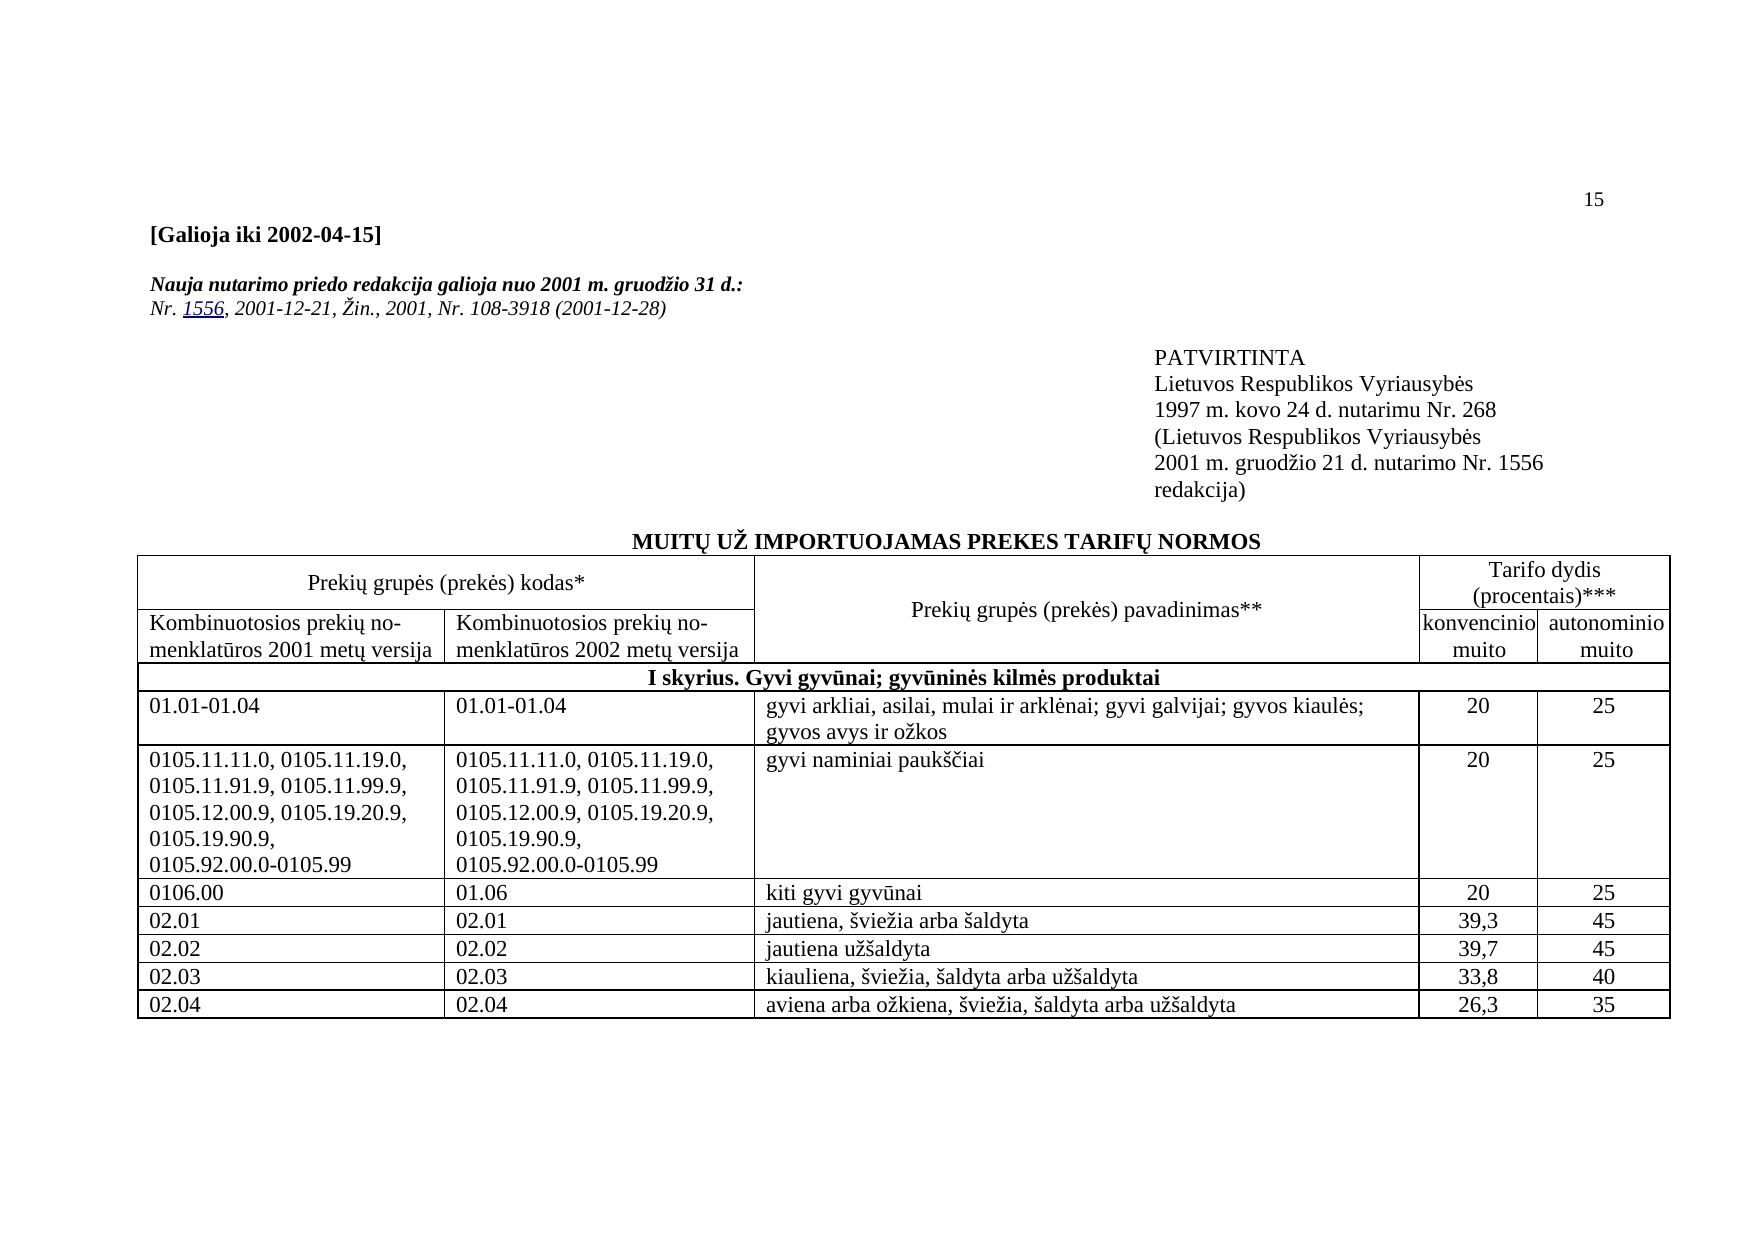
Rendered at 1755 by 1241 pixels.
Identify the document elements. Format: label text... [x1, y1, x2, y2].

table_cell kiauliena, šviežia, šaldyta arba užšaldyta [755, 963, 1418, 989]
table_cell kiti gyvi gyvūnai [755, 879, 1418, 906]
text Nauja nutarimo priedo redakcija galioja nuo 2001 m. gruodžio 31 d.: [150, 272, 1604, 296]
table_cell 33,8 [1420, 963, 1537, 989]
table_cell autonominio muito [1538, 610, 1669, 662]
table_cell konvencinio muito [1420, 610, 1537, 662]
table_cell 02.02 [445, 935, 754, 961]
table_cell 01.06 [445, 879, 754, 906]
text Nr. 1556, 2001-12-21, Žin., 2001, Nr. 108-3918 (2001-12-28) [150, 296, 1604, 320]
table_cell 25 [1538, 692, 1669, 744]
table_cell gyvi arkliai, asilai, mulai ir arklėnai; gyvi galvijai; gyvos kiaulės; gyvos avys ir ožkos [755, 692, 1418, 744]
table_header Prekių grupės (prekės) pavadinimas** [755, 556, 1419, 662]
table_cell 20 [1420, 879, 1537, 906]
table_cell 02.01 [139, 907, 444, 933]
table_cell 01.01-01.04 [139, 692, 444, 744]
table_cell 40 [1538, 963, 1669, 989]
table_cell 02.04 [445, 991, 754, 1017]
table_cell jautiena, šviežia arba šaldyta [755, 907, 1418, 933]
table_cell 0105.11.11.0, 0105.11.19.0, 0105.11.91.9, 0105.11.99.9, 0105.12.00.9, 0105.19.20.9, 0105.19.90.9, 0105.92.00.0-0105.99 [139, 746, 444, 878]
text [Galioja iki 2002-04-15] [150, 221, 1604, 248]
table_cell 20 [1420, 692, 1537, 744]
table_cell 02.04 [139, 991, 444, 1017]
table_cell 02.03 [445, 963, 754, 989]
table_cell jautiena užšaldyta [755, 935, 1418, 961]
table_cell 45 [1538, 935, 1669, 961]
table_cell I skyrius. Gyvi gyvūnai; gyvūninės kilmės produktai [139, 664, 1669, 690]
table_cell gyvi naminiai paukščiai [755, 746, 1418, 878]
table_cell 02.01 [445, 907, 754, 933]
text MUITŲ UŽ IMPORTUOJAMAS PREKES TARIFŲ NORMOS [150, 528, 1743, 555]
table_cell 0105.11.11.0, 0105.11.19.0, 0105.11.91.9, 0105.11.99.9, 0105.12.00.9, 0105.19.20.9, 0105.19.90.9, 0105.92.00.0-0105.99 [445, 746, 754, 878]
table_cell 35 [1538, 991, 1669, 1017]
table_header Prekių grupės (prekės) kodas* [138, 556, 754, 608]
table_cell aviena arba ožkiena, šviežia, šaldyta arba užšaldyta [755, 991, 1418, 1017]
table_cell 39,3 [1420, 907, 1537, 933]
table_cell 25 [1538, 879, 1669, 906]
table_cell Kombinuotosios prekių no-menklatūros 2002 metų versija [445, 610, 754, 662]
table_cell 25 [1538, 746, 1669, 878]
table_cell 26,3 [1420, 991, 1537, 1017]
text Lietuvos Respublikos Vyriausybės 1997 m. kovo 24 d. nutarimu Nr. 268 (Lietuvos Respublikos Vyriausybės 2001 m. gruodžio 21 d. nutarimo Nr. 1556 redakcija) [1154, 370, 1604, 502]
table_header Tarifo dydis (procentais)*** [1420, 556, 1669, 608]
table_cell 02.02 [139, 935, 444, 961]
table_cell 0106.00 [139, 879, 444, 906]
table_cell 45 [1538, 907, 1669, 933]
table_cell 39,7 [1420, 935, 1537, 961]
table_cell 02.03 [139, 963, 444, 989]
table_cell Kombinuotosios prekių no-menklatūros 2001 metų versija [138, 610, 444, 662]
text Patvirtinta [1154, 344, 1604, 370]
table_cell 01.01-01.04 [445, 692, 754, 744]
table_cell 20 [1420, 746, 1537, 878]
